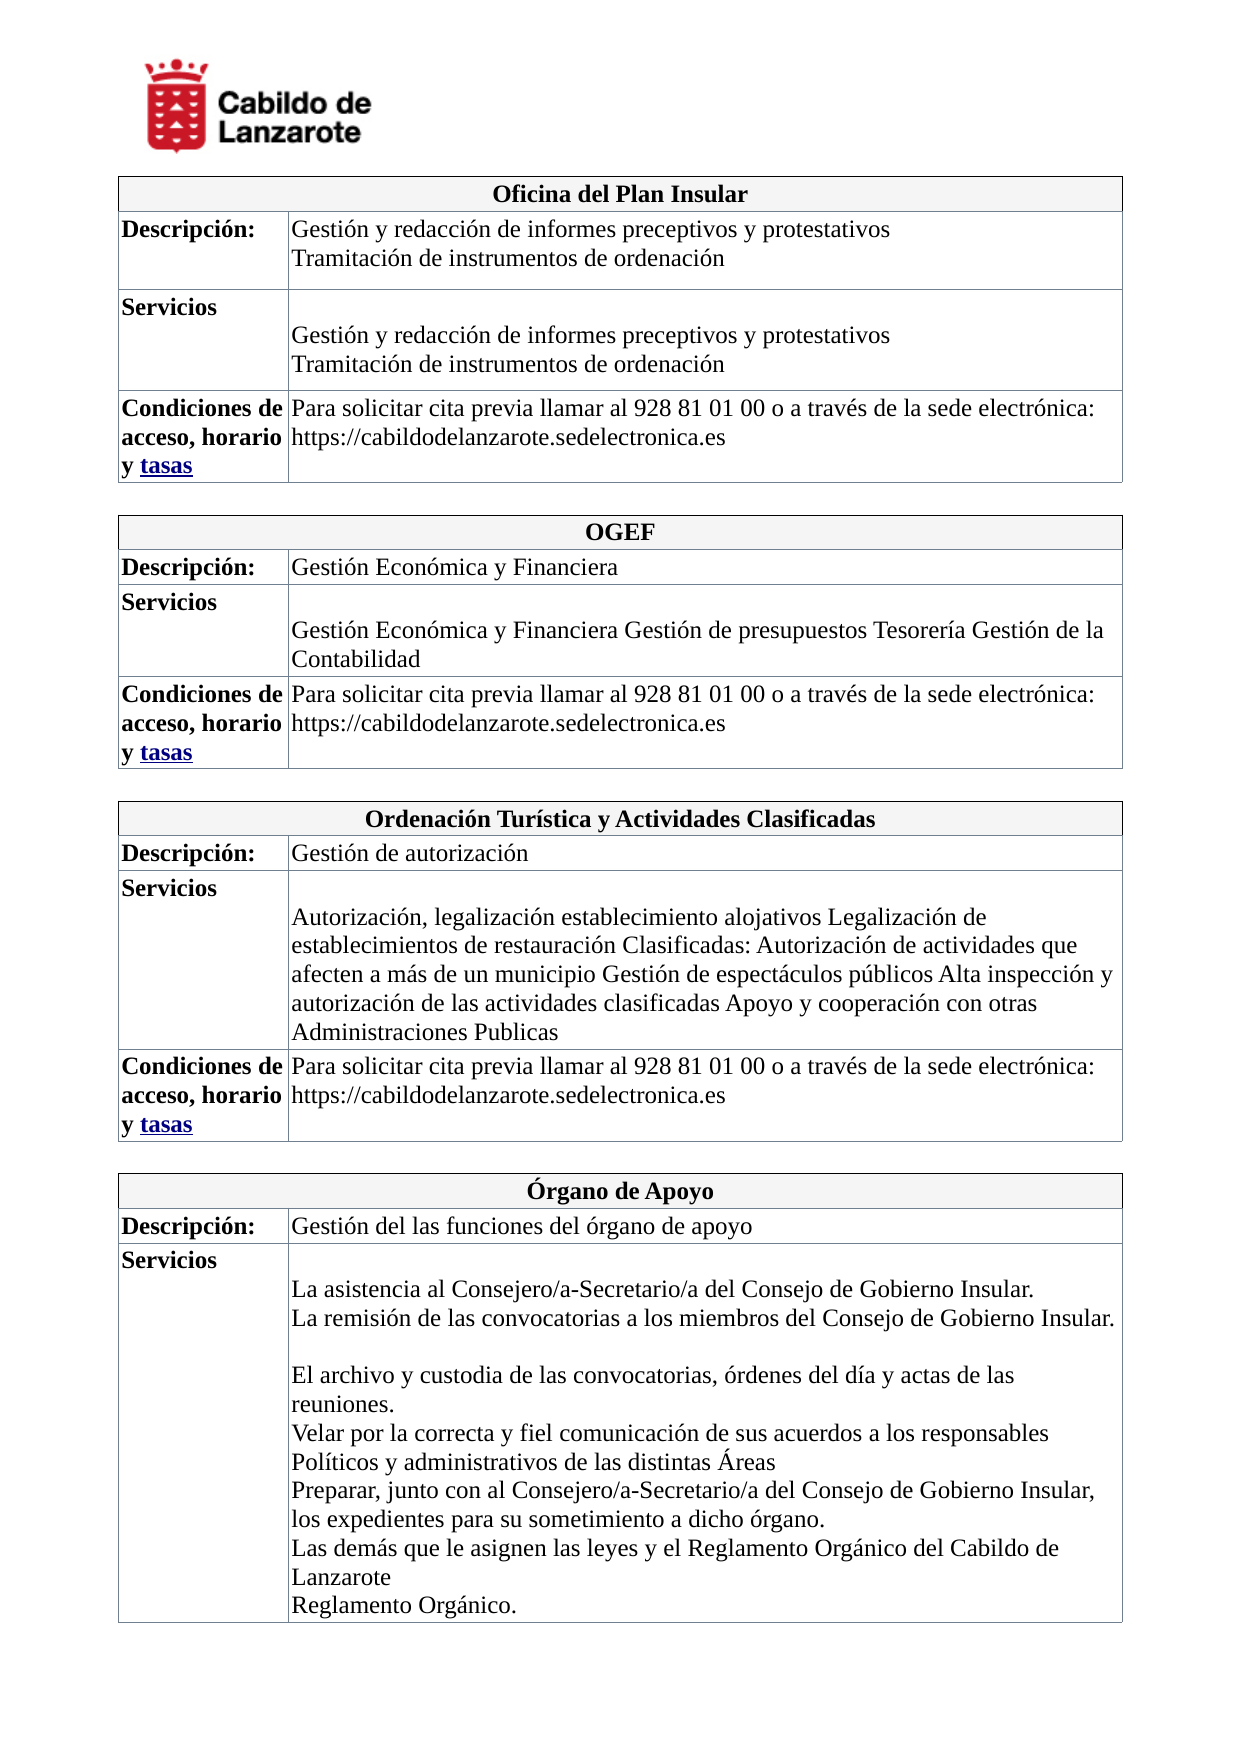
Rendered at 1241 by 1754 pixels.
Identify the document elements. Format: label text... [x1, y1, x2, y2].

table_cell Servicios [119, 290, 288, 390]
table_cell [118, 483, 288, 514]
table_cell Servicios [119, 1244, 288, 1622]
table_cell [288, 1142, 1122, 1173]
table_cell Para solicitar cita previa llamar al 928 81 01 00 o a través de la sede electrónica: https://cabildodelanzarote.sedelectronica.es [289, 1050, 1122, 1141]
table_cell Descripción: [119, 1209, 288, 1242]
table_cell Descripción: [119, 550, 288, 584]
table_cell Gestión de autorización [289, 836, 1122, 870]
table_cell Para solicitar cita previa llamar al 928 81 01 00 o a través de la sede electrónica: https://cabildodelanzarote.sedelectronica.es [289, 391, 1122, 482]
table_cell Gestión Económica y Financiera Gestión de presupuestos Tesorería Gestión de la Contabilidad [289, 585, 1122, 676]
table_cell Órgano de Apoyo [119, 1174, 1122, 1208]
table_cell Ordenación Turística y Actividades Clasificadas [119, 802, 1122, 835]
table_cell Para solicitar cita previa llamar al 928 81 01 00 o a través de la sede electrónica: https://cabildodelanzarote.sedelectronica.es [289, 677, 1122, 768]
table_cell La asistencia al Consejero/a-Secretario/a del Consejo de Gobierno Insular. La remisión de las convocatorias a los miembros del Consejo de Gobierno Insular. El archivo y custodia de las convocatorias, órdenes del día y actas de las reuniones. Velar por la correcta y fiel comunicación de sus acuerdos a los responsables Políticos y administrativos de las distintas Áreas Preparar, junto con al Consejero/a-Secretario/a del Consejo de Gobierno Insular, los expedientes para su sometimiento a dicho órgano. Las demás que le asignen las leyes y el Reglamento Orgánico del Cabildo de Lanzarote Reglamento Orgánico. [289, 1244, 1122, 1622]
table_cell Autorización, legalización establecimiento alojativos Legalización de establecimientos de restauración Clasificadas: Autorización de actividades que afecten a más de un municipio Gestión de espectáculos públicos Alta inspección y autorización de las actividades clasificadas Apoyo y cooperación con otras Administraciones Publicas [289, 871, 1122, 1048]
table_cell Descripción: [119, 836, 288, 870]
table_cell Gestión y redacción de informes preceptivos y protestativos Tramitación de instrumentos de ordenación [289, 290, 1122, 390]
table_cell OGEF [119, 516, 1122, 549]
table_cell Gestión Económica y Financiera [289, 550, 1122, 584]
table_cell Oficina del Plan Insular [119, 177, 1122, 211]
table_cell [118, 1142, 288, 1173]
table_cell Condiciones de acceso, horario y tasas [119, 677, 288, 768]
table_cell Descripción: [119, 212, 288, 289]
table_cell [118, 769, 288, 801]
table_cell Gestión del las funciones del órgano de apoyo [289, 1209, 1122, 1242]
table_cell Servicios [119, 585, 288, 676]
table_cell Condiciones de acceso, horario y tasas [119, 391, 288, 482]
table_cell Servicios [119, 871, 288, 1048]
table_cell [288, 483, 1122, 514]
table_cell [288, 769, 1122, 801]
table_cell Condiciones de acceso, horario y tasas [119, 1050, 288, 1141]
table_cell Gestión y redacción de informes preceptivos y protestativos Tramitación de instrumentos de ordenación [289, 212, 1122, 289]
picture [122, 54, 427, 154]
